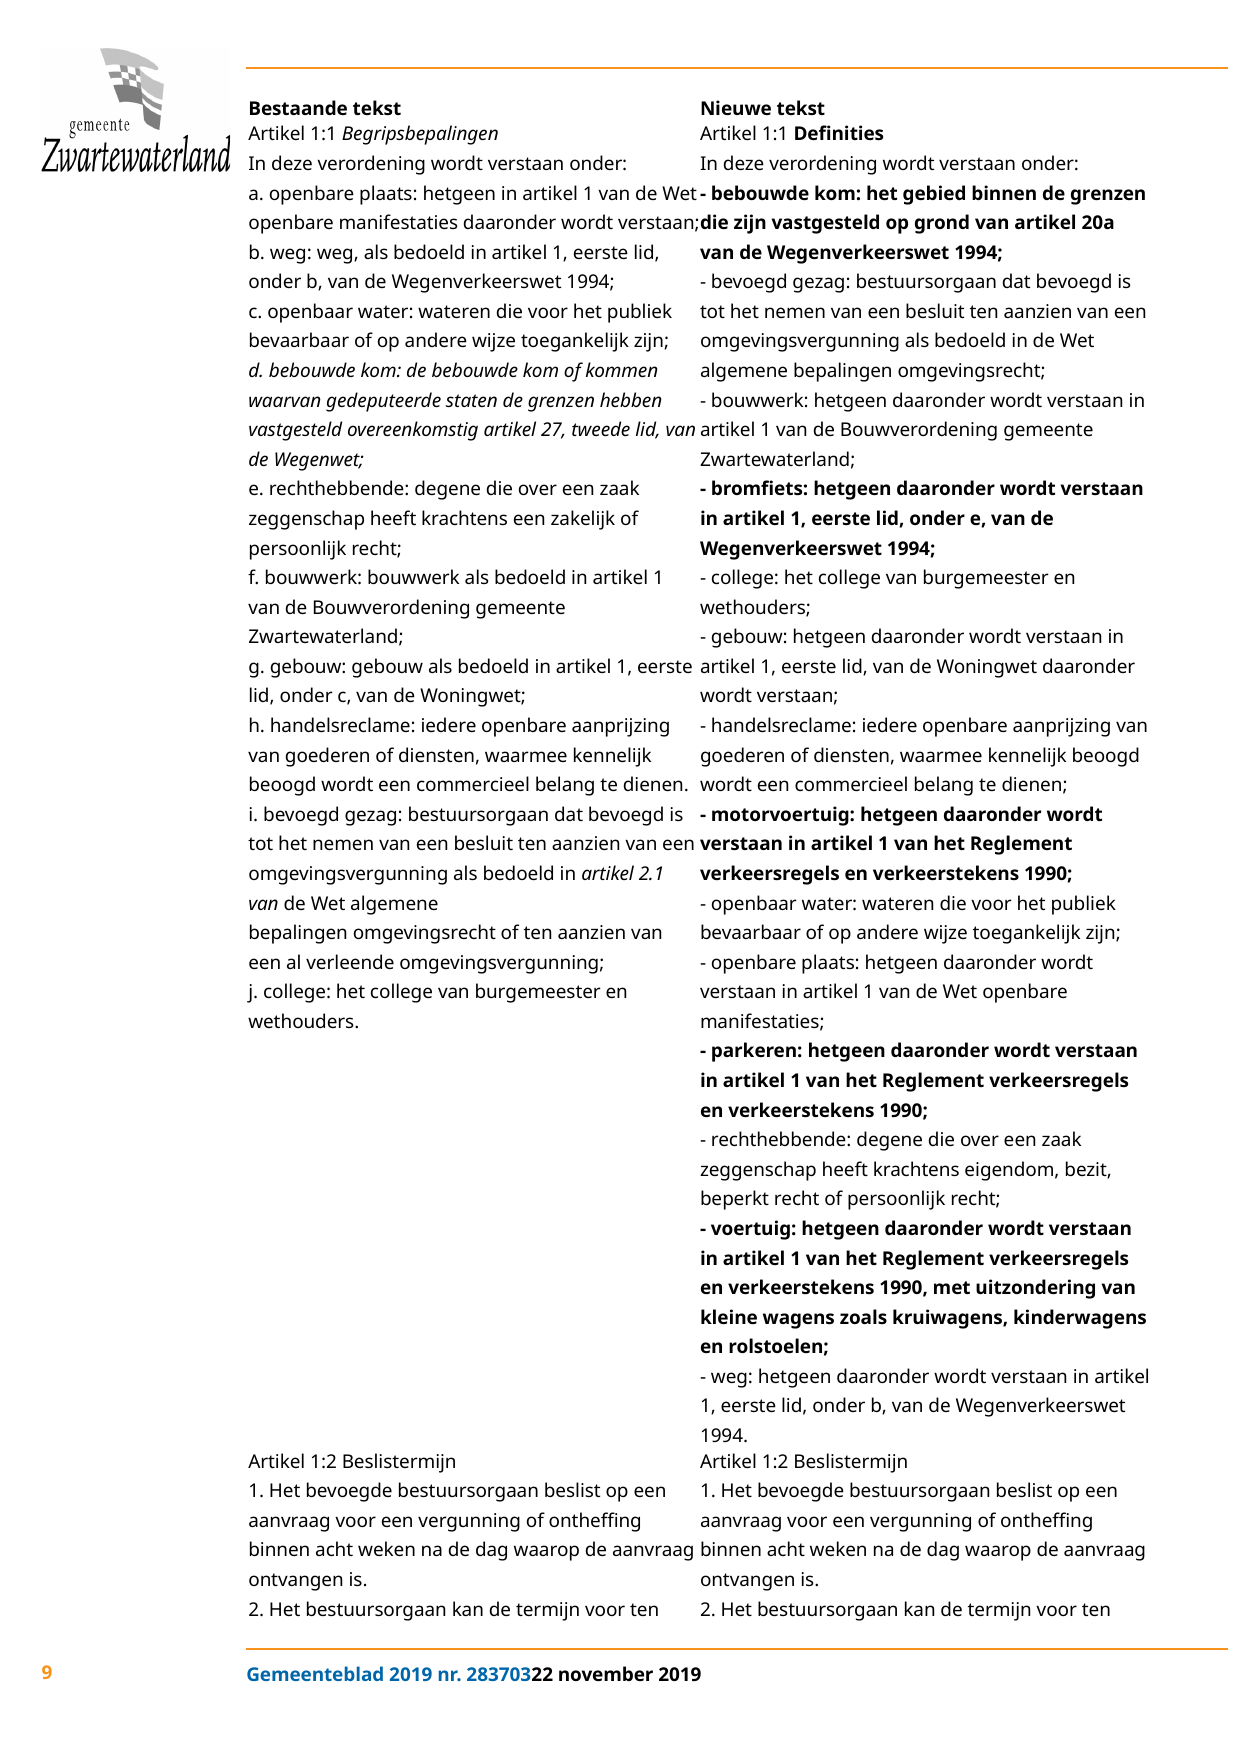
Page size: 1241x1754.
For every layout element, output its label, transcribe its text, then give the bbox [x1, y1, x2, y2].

table_cell Artikel 1:2 Beslistermijn 1. Het bevoegde bestuursorgaan beslist op een aanvraag voor een vergunning of ontheffing binnen acht weken na de dag waarop de aanvraag ontvangen is. 2. Het bestuursorgaan kan de termijn voor ten hoogste acht weken verlengen. 3. In afwijking van het tweede lid is artikel 3.9 van de Wet algemene bepalingen omgevingsrecht van toepassing indien beslist wordt op een aanvraag om een ontheffing als bedoeld in artikel 2:10, vierde lid, of een vergunning als bedoeld in artikel 2:11, of artikel 4:11. [248, 1448, 700, 1612]
picture [41, 47, 231, 172]
table_cell Artikel 1:2 Beslistermijn 1. Het bevoegde bestuursorgaan beslist op een aanvraag voor een vergunning of ontheffing binnen acht weken na de dag waarop de aanvraag ontvangen is. 2. Het bestuursorgaan kan de termijn voor ten hoogste acht weken verlengen. 3. In afwijking van het tweede lid is artikel 3.9 van de Wet algemene bepalingen omgevingsrecht van toepassing indien beslist wordt op een aanvraag om een ontheffing als bedoeld in artikel 2:10, vierde lid, of een vergunning als bedoeld in artikel 2:11, tweede lid, of artikel 4:11. [700, 1448, 1152, 1612]
table_cell Artikel 1:1 Begripsbepalingen In deze verordening wordt verstaan onder: a. openbare plaats: hetgeen in artikel 1 van de Wet openbare manifestaties daaronder wordt verstaan; b. weg: weg, als bedoeld in artikel 1, eerste lid, onder b, van de Wegenverkeerswet 1994; c. openbaar water: wateren die voor het publiek bevaarbaar of op andere wijze toegankelijk zijn; d. bebouwde kom: de bebouwde kom of kommen waarvan gedeputeerde staten de grenzen hebben vastgesteld overeenkomstig artikel 27, tweede lid, van de Wegenwet; e. rechthebbende: degene die over een zaak zeggenschap heeft krachtens een zakelijk of persoonlijk recht; f. bouwwerk: bouwwerk als bedoeld in artikel 1 van de Bouwverordening gemeente Zwartewaterland; g. gebouw: gebouw als bedoeld in artikel 1, eerste lid, onder c, van de Woningwet; h. handelsreclame: iedere openbare aanprijzing van goederen of diensten, waarmee kennelijk beoogd wordt een commercieel belang te dienen. i. bevoegd gezag: bestuursorgaan dat bevoegd is tot het nemen van een besluit ten aanzien van een omgevingsvergunning als bedoeld in artikel 2.1 van de Wet algemene bepalingen omgevingsrecht of ten aanzien van een al verleende omgevingsvergunning; j. college: het college van burgemeester en wethouders. [248, 121, 700, 1448]
table_header Nieuwe tekst [700, 95, 1152, 121]
table_cell Artikel 1:1 Definities In deze verordening wordt verstaan onder: - bebouwde kom: het gebied binnen de grenzen die zijn vastgesteld op grond van artikel 20a van de Wegenverkeerswet 1994; - bevoegd gezag: bestuursorgaan dat bevoegd is tot het nemen van een besluit ten aanzien van een omgevingsvergunning als bedoeld in de Wet algemene bepalingen omgevingsrecht; - bouwwerk: hetgeen daaronder wordt verstaan in artikel 1 van de Bouwverordening gemeente Zwartewaterland; - bromfiets: hetgeen daaronder wordt verstaan in artikel 1, eerste lid, onder e, van de Wegenverkeerswet 1994; - college: het college van burgemeester en wethouders; - gebouw: hetgeen daaronder wordt verstaan in artikel 1, eerste lid, van de Woningwet daaronder wordt verstaan; - handelsreclame: iedere openbare aanprijzing van goederen of diensten, waarmee kennelijk beoogd wordt een commercieel belang te dienen; - motorvoertuig: hetgeen daaronder wordt verstaan in artikel 1 van het Reglement verkeersregels en verkeerstekens 1990; - openbaar water: wateren die voor het publiek bevaarbaar of op andere wijze toegankelijk zijn; - openbare plaats: hetgeen daaronder wordt verstaan in artikel 1 van de Wet openbare manifestaties; - parkeren: hetgeen daaronder wordt verstaan in artikel 1 van het Reglement verkeersregels en verkeerstekens 1990; - rechthebbende: degene die over een zaak zeggenschap heeft krachtens eigendom, bezit, beperkt recht of persoonlijk recht; - voertuig: hetgeen daaronder wordt verstaan in artikel 1 van het Reglement verkeersregels en verkeerstekens 1990, met uitzondering van kleine wagens zoals kruiwagens, kinderwagens en rolstoelen; - weg: hetgeen daaronder wordt verstaan in artikel 1, eerste lid, onder b, van de Wegenverkeerswet 1994. [700, 121, 1152, 1448]
table_header Bestaande tekst [248, 95, 700, 121]
